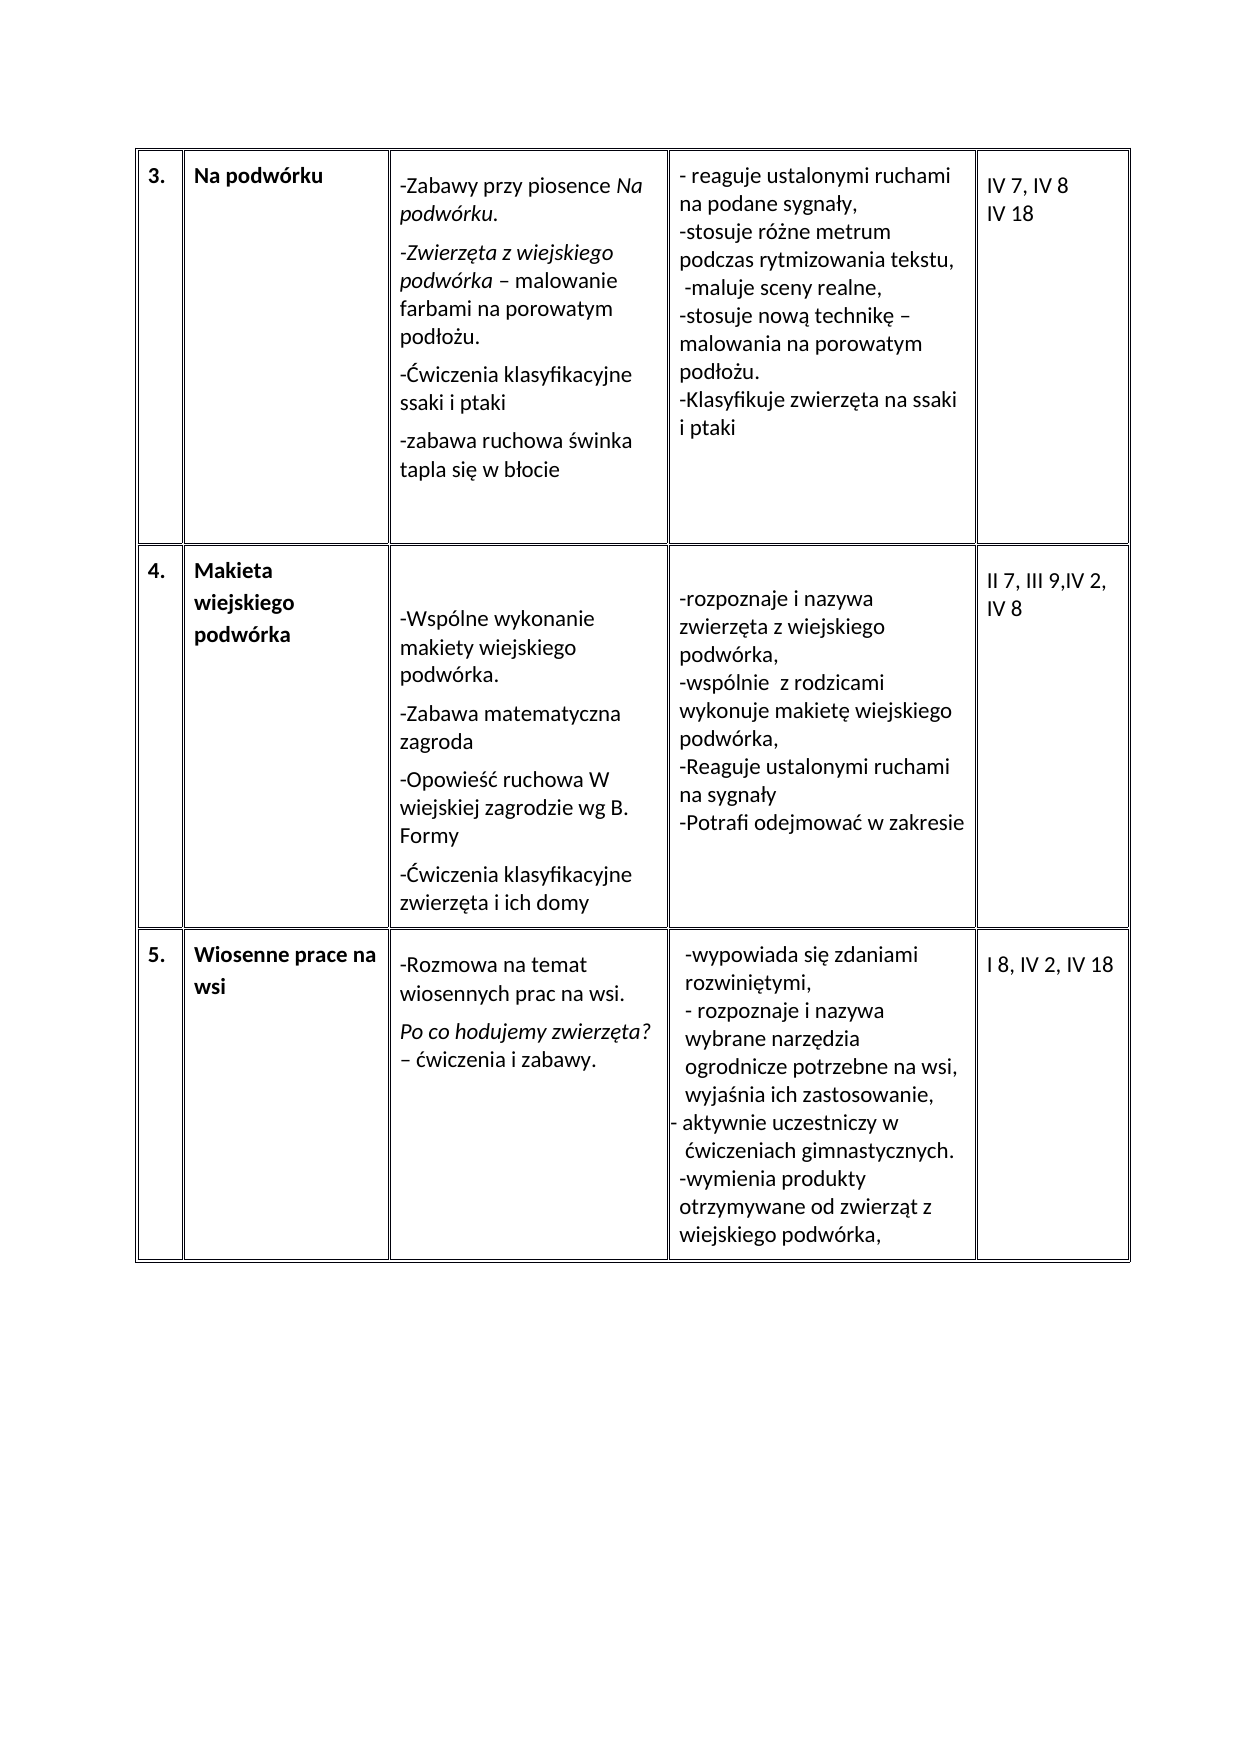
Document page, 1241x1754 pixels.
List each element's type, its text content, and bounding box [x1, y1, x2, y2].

table_cell IV 7, IV 8 IV 18 [978, 151, 1128, 542]
table_cell Wiosenne prace na wsi [185, 930, 388, 1259]
table_cell -rozpoznaje i nazywa zwierzęta z wiejskiego podwórka, -wspólnie z rodzicami wykonuje makietę wiejskiego podwórka, -Reaguje ustalonymi ruchami na sygnały -Potrafi odejmować w zakresie [670, 546, 975, 927]
table_cell -Zabawy przy piosence Na podwórku. -Zwierzęta z wiejskiego podwórka – malowanie farbami na porowatym podłożu. -Ćwiczenia klasyfikacyjne ssaki i ptaki -zabawa ruchowa świnka tapla się w błocie [391, 151, 667, 542]
table_cell 3. [139, 151, 182, 542]
table_cell -wypowiada się zdaniami rozwiniętymi, - rozpoznaje i nazywa wybrane narzędzia ogrodnicze potrzebne na wsi, wyjaśnia ich zastosowanie, - aktywnie uczestniczy w ćwiczeniach gimnastycznych. -wymienia produkty otrzymywane od zwierząt z wiejskiego podwórka, [670, 930, 975, 1259]
table_cell 4. [139, 546, 182, 927]
table_cell Na podwórku [185, 151, 388, 542]
table_cell 5. [139, 930, 182, 1259]
table_cell -Wspólne wykonanie makiety wiejskiego podwórka. -Zabawa matematyczna zagroda -Opowieść ruchowa W wiejskiej zagrodzie wg B. Formy -Ćwiczenia klasyfikacyjne zwierzęta i ich domy [391, 546, 667, 927]
table_cell II 7, III 9,IV 2, IV 8 [978, 546, 1128, 927]
table_cell Makieta wiejskiego podwórka [185, 546, 388, 927]
table_cell -Rozmowa na temat wiosennych prac na wsi. Po co hodujemy zwierzęta? – ćwiczenia i zabawy. [391, 930, 667, 1259]
table_cell - reaguje ustalonymi ruchami na podane sygnały, -stosuje różne metrum podczas rytmizowania tekstu, -maluje sceny realne, -stosuje nową technikę – malowania na porowatym podłożu. -Klasyfikuje zwierzęta na ssaki i ptaki [670, 151, 975, 542]
table_cell I 8, IV 2, IV 18 [978, 930, 1128, 1259]
